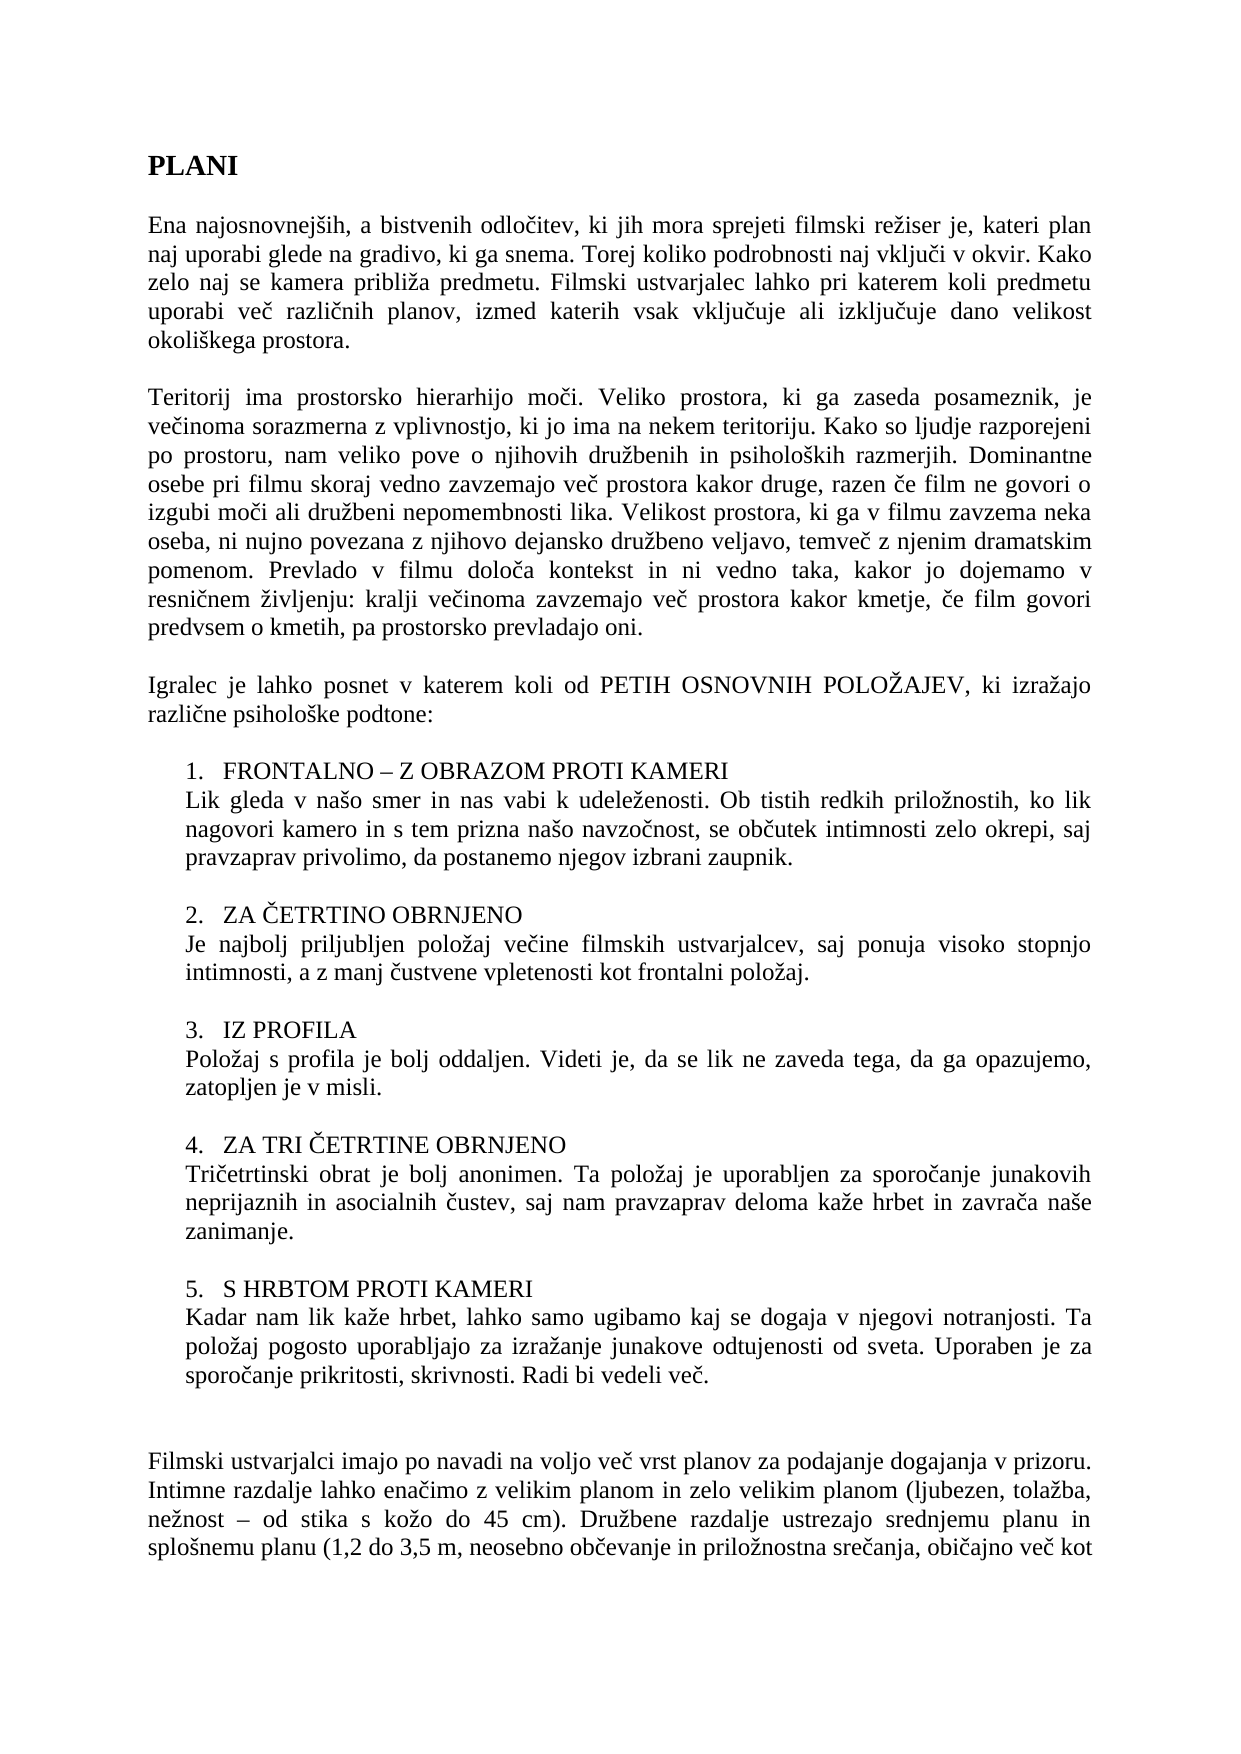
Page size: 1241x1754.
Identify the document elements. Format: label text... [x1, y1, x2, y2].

text PLANI [148, 148, 1093, 181]
text Je najbolj priljubljen položaj večine filmskih ustvarjalcev, saj ponuja visoko stopnjo intimnosti, a z manj čustvene vpletenosti kot frontalni položaj. [185, 929, 1093, 986]
text Igralec je lahko posnet v katerem koli od PETIH OSNOVNIH POLOŽAJEV, ki izražajo različne psihološke podtone: [148, 670, 1093, 727]
text Kadar nam lik kaže hrbet, lahko samo ugibamo kaj se dogaja v njegovi notranjosti. Ta položaj pogosto uporabljajo za izražanje junakove odtujenosti od sveta. Uporaben je za sporočanje prikritosti, skrivnosti. Radi bi vedeli več. [185, 1302, 1093, 1389]
text Lik gleda v našo smer in nas vabi k udeleženosti. Ob tistih redkih priložnostih, ko lik nagovori kamero in s tem prizna našo navzočnost, se občutek intimnosti zelo okrepi, saj pravzaprav privolimo, da postanemo njegov izbrani zaupnik. [185, 785, 1093, 871]
text Filmski ustvarjalci imajo po navadi na voljo več vrst planov za podajanje dogajanja v prizoru. Intimne razdalje lahko enačimo z velikim planom in zelo velikim planom (ljubezen, tolažba, nežnost – od stika s kožo do 45 cm). Družbene razdalje ustrezajo srednjemu planu in splošnemu planu (1,2 do 3,5 m, neosebno občevanje in priložnostna srečanja, običajno več kot [148, 1446, 1093, 1561]
text Teritorij ima prostorsko hierarhijo moči. Veliko prostora, ki ga zaseda posameznik, je večinoma sorazmerna z vplivnostjo, ki jo ima na nekem teritoriju. Kako so ljudje razporejeni po prostoru, nam veliko pove o njihovih družbenih in psiholoških razmerjih. Dominantne osebe pri filmu skoraj vedno zavzemajo več prostora kakor druge, razen če film ne govori o izgubi moči ali družbeni nepomembnosti lika. Velikost prostora, ki ga v filmu zavzema neka oseba, ni nujno povezana z njihovo dejansko družbeno veljavo, temveč z njenim dramatskim pomenom. Prevlado v filmu določa kontekst in ni vedno taka, kakor jo dojemamo v resničnem življenju: kralji večinoma zavzemajo več prostora kakor kmetje, če film govori predvsem o kmetih, pa prostorsko prevladajo oni. [148, 382, 1093, 641]
list S HRBTOM PROTI KAMERI [185, 1274, 1093, 1302]
list FRONTALNO – Z OBRAZOM PROTI KAMERI [185, 756, 1093, 785]
list ZA TRI ČETRTINE OBRNJENO [185, 1130, 1093, 1159]
text Tričetrtinski obrat je bolj anonimen. Ta položaj je uporabljen za sporočanje junakovih neprijaznih in asocialnih čustev, saj nam pravzaprav deloma kaže hrbet in zavrača naše zanimanje. [185, 1159, 1093, 1245]
text Ena najosnovnejših, a bistvenih odločitev, ki jih mora sprejeti filmski režiser je, kateri plan naj uporabi glede na gradivo, ki ga snema. Torej koliko podrobnosti naj vključi v okvir. Kako zelo naj se kamera približa predmetu. Filmski ustvarjalec lahko pri katerem koli predmetu uporabi več različnih planov, izmed katerih vsak vključuje ali izključuje dano velikost okoliškega prostora. [148, 210, 1093, 354]
list ZA ČETRTINO OBRNJENO [185, 900, 1093, 929]
text Položaj s profila je bolj oddaljen. Videti je, da se lik ne zaveda tega, da ga opazujemo, zatopljen je v misli. [185, 1044, 1093, 1101]
list IZ PROFILA [185, 1015, 1093, 1044]
